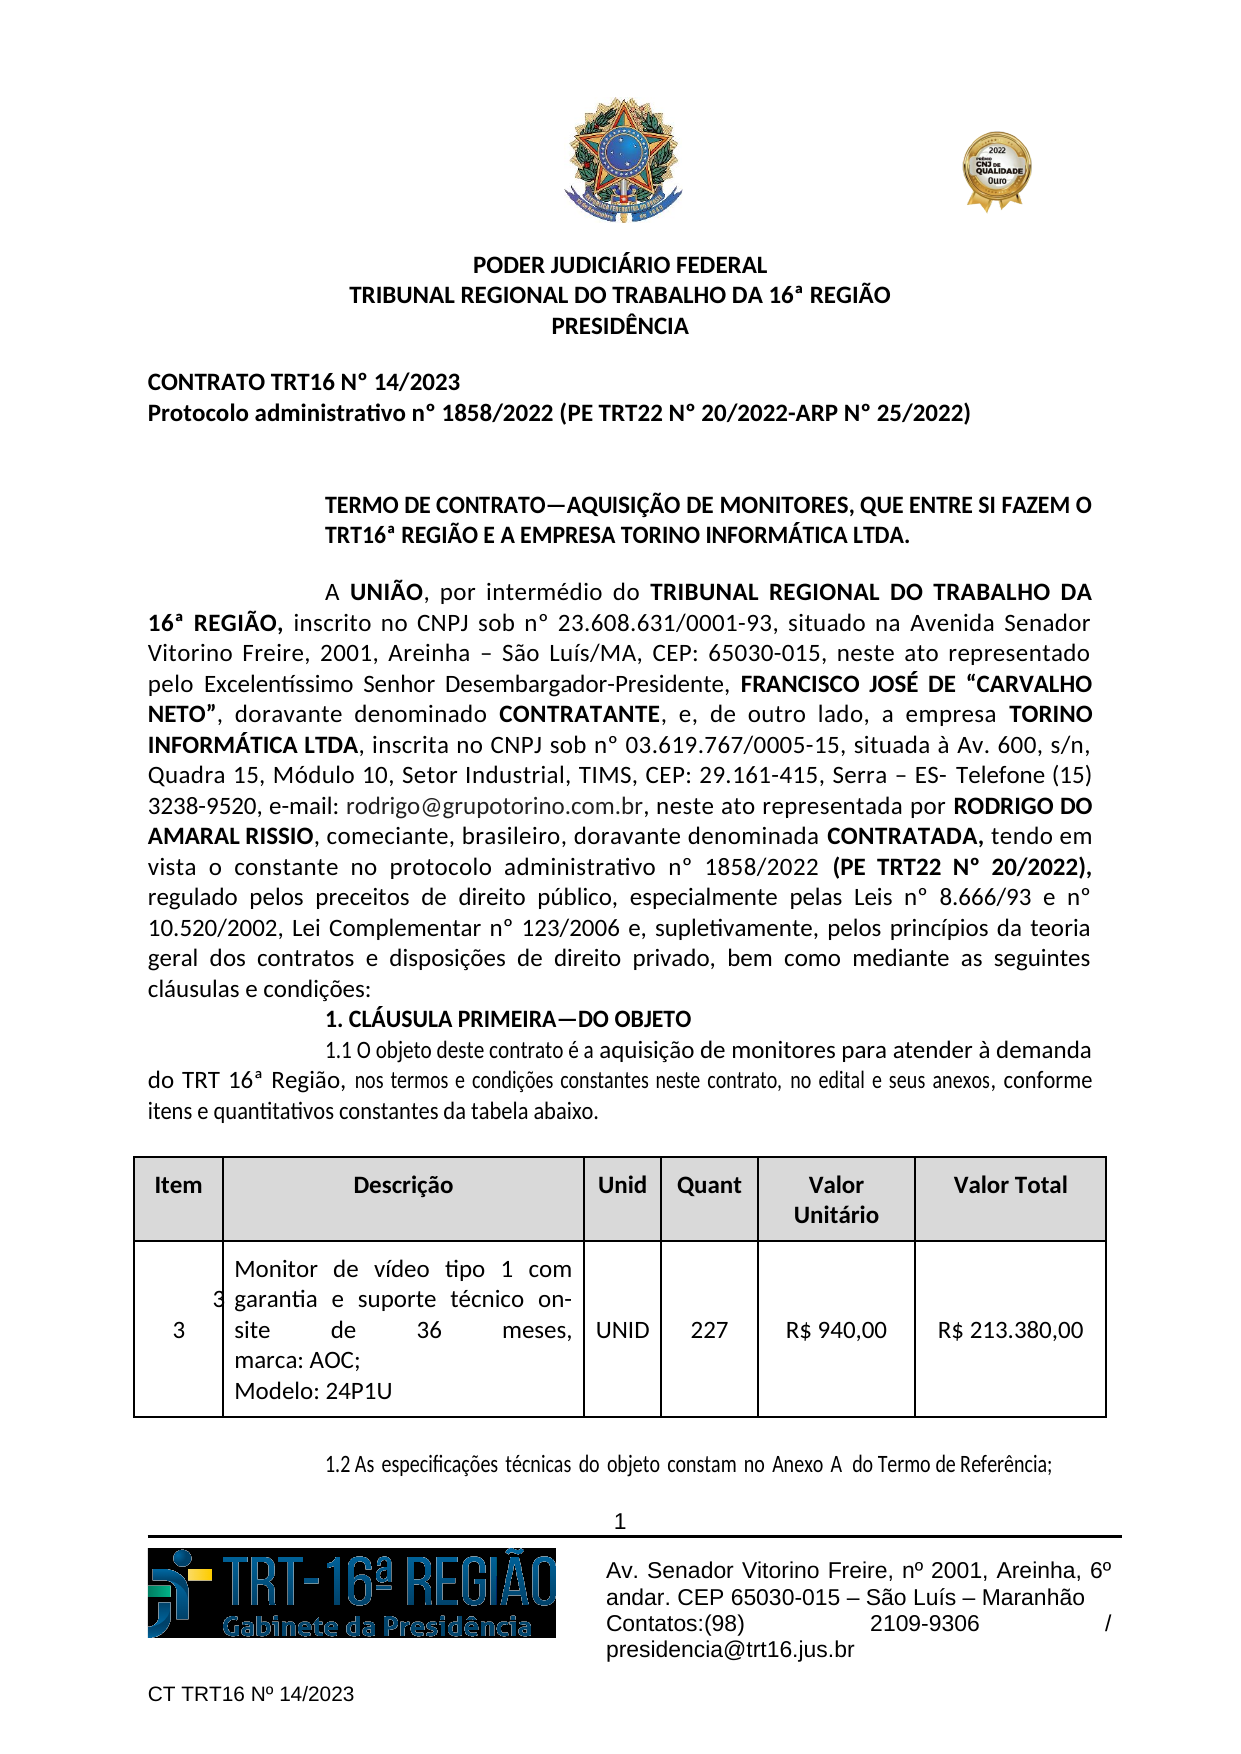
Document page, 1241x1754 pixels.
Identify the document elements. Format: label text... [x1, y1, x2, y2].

text 1. CLÁUSULA PRIMEIRA—DO OBJETO [148, 1004, 1092, 1034]
text Protocolo administrativo nº 1858/2022 (PE TRT22 Nº 20/2022-ARP Nº 25/2022) [148, 397, 1092, 427]
table_header Item [135, 1158, 222, 1240]
table_header Unid [585, 1158, 660, 1240]
table_cell UNID [585, 1242, 660, 1416]
table_cell R$ 213.380,00 [916, 1242, 1105, 1416]
picture [564, 97, 683, 223]
table_header Valor Unitário [759, 1158, 914, 1240]
table_header Valor Total [916, 1158, 1105, 1240]
picture [943, 116, 1046, 223]
table_cell 3 3 [135, 1242, 222, 1416]
table_cell Monitor de vídeo tipo 1 com garantia e suporte técnico on-site de 36 meses, marca: AOC; Modelo: 24P1U [224, 1242, 583, 1416]
table_cell R$ 940,00 [759, 1242, 914, 1416]
table_cell 227 [662, 1242, 757, 1416]
text 1.1 O objeto deste contrato é a aquisição de monitores para atender à demanda do TRT 16ª Região, nos termos e condições constantes neste contrato, no edital e seus anexos, conforme itens e quantitativos constantes da tabela abaixo. [148, 1034, 1092, 1126]
table_header Quant [662, 1158, 757, 1240]
text CONTRATO TRT16 Nº 14/2023 [148, 366, 1092, 397]
text TERMO DE CONTRATO—AQUISIÇÃO DE MONITORES, QUE ENTRE SI FAZEM O TRT16ª REGIÃO E A EMPRESA TORINO INFORMÁTICA LTDA. [325, 489, 1092, 550]
text A UNIÃO, por intermédio do TRIBUNAL REGIONAL DO TRABALHO DA 16ª REGIÃO, inscrito no CNPJ sob nº 23.608.631/0001-93, situado na Avenida Senador Vitorino Freire, 2001, Areinha – São Luís/MA, CEP: 65030-015, neste ato representado pelo Excelentíssimo Senhor Desembargador-Presidente, FRANCISCO JOSÉ DE “CARVALHO NETO”, doravante denominado CONTRATANTE, e, de outro lado, a empresa TORINO INFORMÁTICA LTDA, inscrita no CNPJ sob nº 03.619.767/0005-15, situada à Av. 600, s/n, Quadra 15, Módulo 10, Setor Industrial, TIMS, CEP: 29.161-415, Serra – ES- Telefone (15) 3238-9520, e-mail: rodrigo@grupotorino.com.br, neste ato representada por Rodrigo do Amaral Rissio, comeciante, brasileiro, doravante denominada CONTRATADA, tendo em vista o constante no protocolo administrativo nº 1858/2022 (PE TRT22 Nº 20/2022), regulado pelos preceitos de direito público, especialmente pelas Leis nº 8.666/93 e nº 10.520/2002, Lei Complementar nº 123/2006 e, supletivamente, pelos princípios da teoria geral dos contratos e disposições de direito privado, bem como mediante as seguintes cláusulas e condições: [148, 576, 1092, 1004]
text 1.2 As especificações técnicas do objeto constam no Anexo A do Termo de Referência; [148, 1448, 1092, 1479]
table_header Descrição [224, 1158, 583, 1240]
